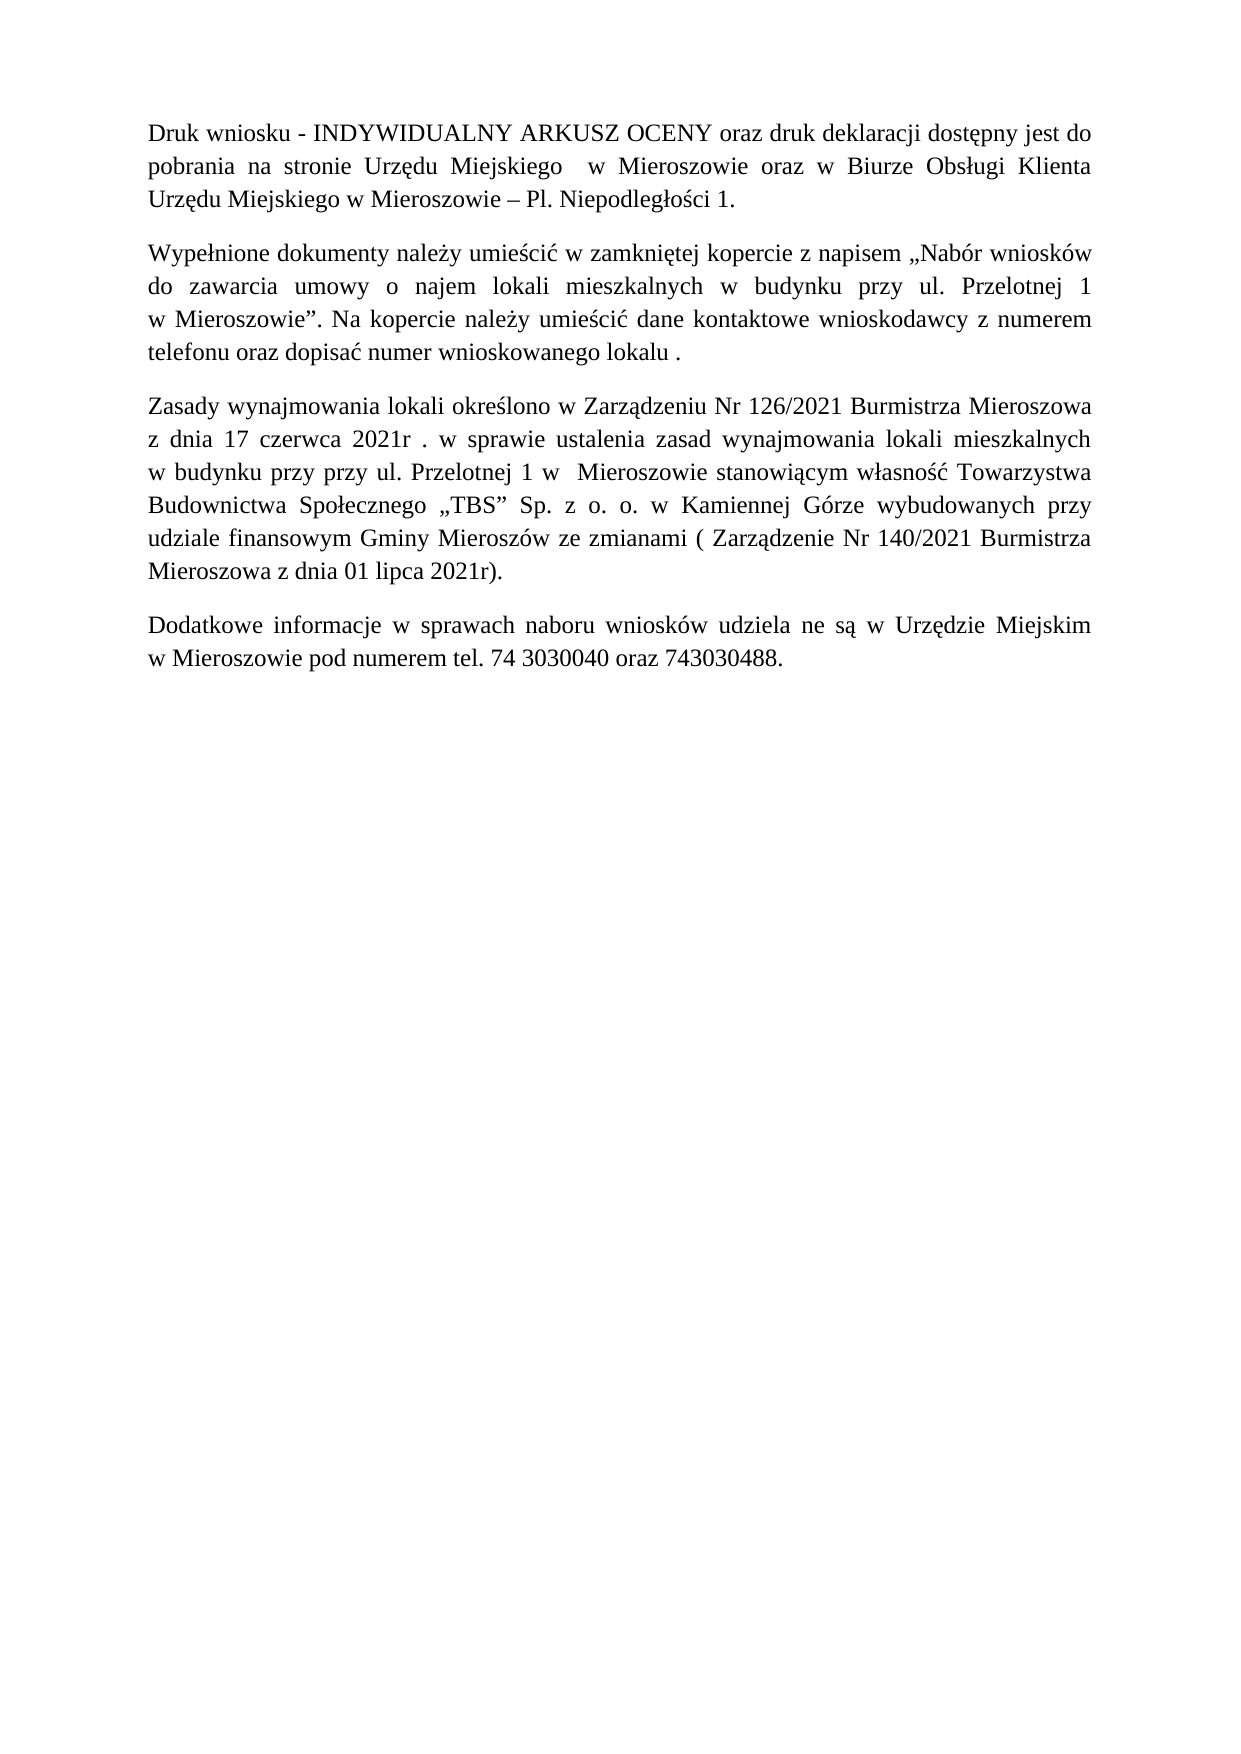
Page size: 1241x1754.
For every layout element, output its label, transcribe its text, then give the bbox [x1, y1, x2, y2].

text Wypełnione dokumenty należy umieścić w zamkniętej kopercie z napisem „Nabór wniosków do zawarcia umowy o najem lokali mieszkalnych w budynku przy ul. Przelotnej 1 w Mieroszowie”. Na kopercie należy umieścić dane kontaktowe wnioskodawcy z numerem telefonu oraz dopisać numer wnioskowanego lokalu . [148, 238, 1093, 366]
text Dodatkowe informacje w sprawach naboru wniosków udziela ne są w Urzędzie Miejskim w Mieroszowie pod numerem tel. 74 3030040 oraz 743030488. [148, 610, 1093, 672]
text Druk wniosku - INDYWIDUALNY ARKUSZ OCENY oraz druk deklaracji dostępny jest do pobrania na stronie Urzędu Miejskiego w Mieroszowie oraz w Biurze Obsługi Klienta Urzędu Miejskiego w Mieroszowie – Pl. Niepodległości 1. [148, 118, 1093, 213]
text Zasady wynajmowania lokali określono w Zarządzeniu Nr 126/2021 Burmistrza Mieroszowa z dnia 17 czerwca 2021r . w sprawie ustalenia zasad wynajmowania lokali mieszkalnych w budynku przy przy ul. Przelotnej 1 w Mieroszowie stanowiącym własność Towarzystwa Budownictwa Społecznego „TBS” Sp. z o. o. w Kamiennej Górze wybudowanych przy udziale finansowym Gminy Mieroszów ze zmianami ( Zarządzenie Nr 140/2021 Burmistrza Mieroszowa z dnia 01 lipca 2021r). [148, 391, 1093, 585]
